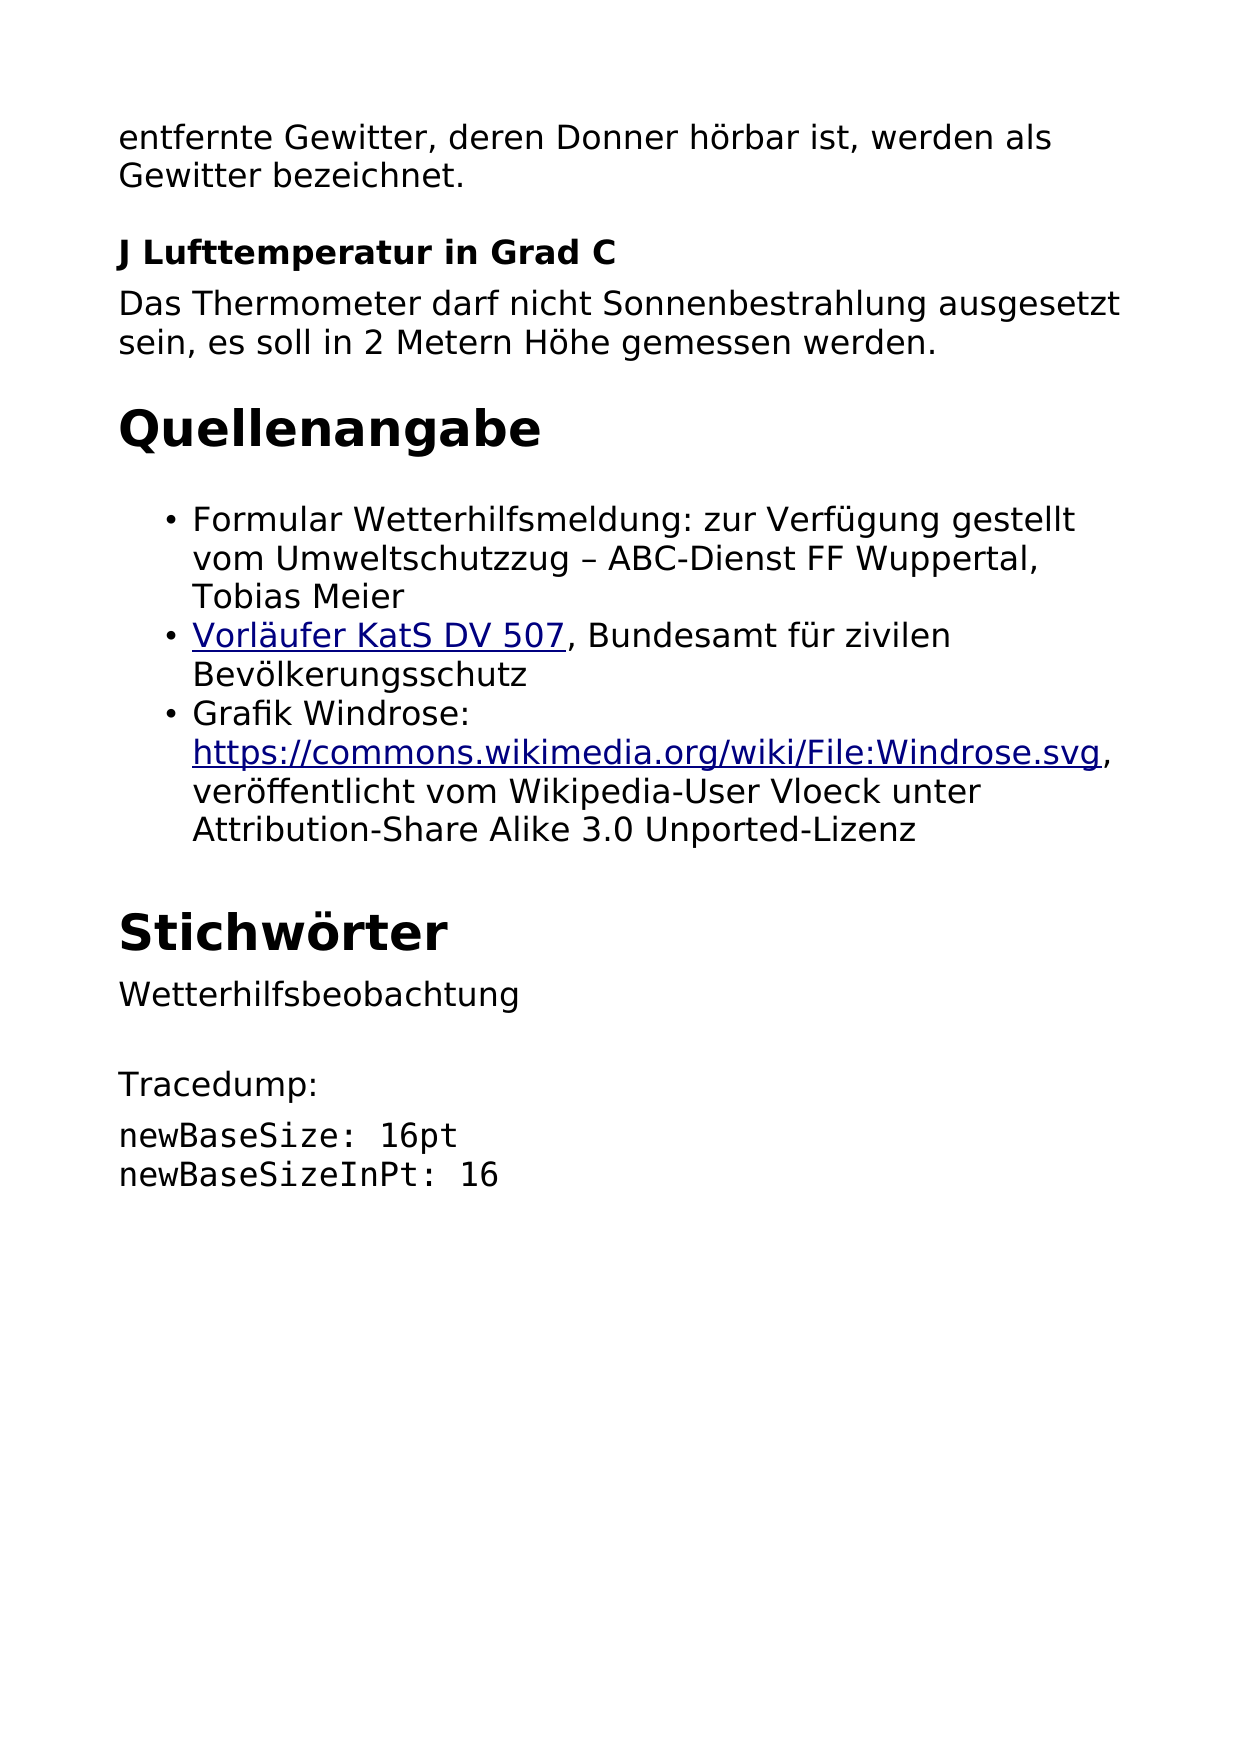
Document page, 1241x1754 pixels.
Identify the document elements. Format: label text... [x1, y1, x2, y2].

list Grafik Windrose: https://commons.wikimedia.org/wiki/File:Windrose.svg, veröffentlicht vom Wikipedia-User Vloeck unter Attribution-Share Alike 3.0 Unported-Lizenz [177, 694, 1122, 850]
subtitle Quellenangabe [118, 400, 1122, 458]
list Vorläufer KatS DV 507, Bundesamt für zivilen Bevölkerungsschutz [177, 617, 1122, 694]
subtitle J Lufttemperatur in Grad C [118, 233, 1122, 272]
text newBaseSize: 16pt newBaseSizeInPt: 16 [118, 1117, 1122, 1194]
text Das Thermometer darf nicht Sonnenbestrahlung ausgesetzt sein, es soll in 2 Metern Höhe gemessen werden. [118, 285, 1122, 362]
list Formular Wetterhilfsmeldung: zur Verfügung gestellt vom Umweltschutzzug – ABC-Dienst FF Wuppertal, Tobias Meier [177, 500, 1122, 617]
text entfernte Gewitter, deren Donner hörbar ist, werden als Gewitter bezeichnet. [118, 118, 1122, 196]
text Wetterhilfsbeobachtung [118, 975, 1122, 1014]
text Tracedump: [118, 1026, 1122, 1104]
subtitle Stichwörter [118, 904, 1122, 962]
